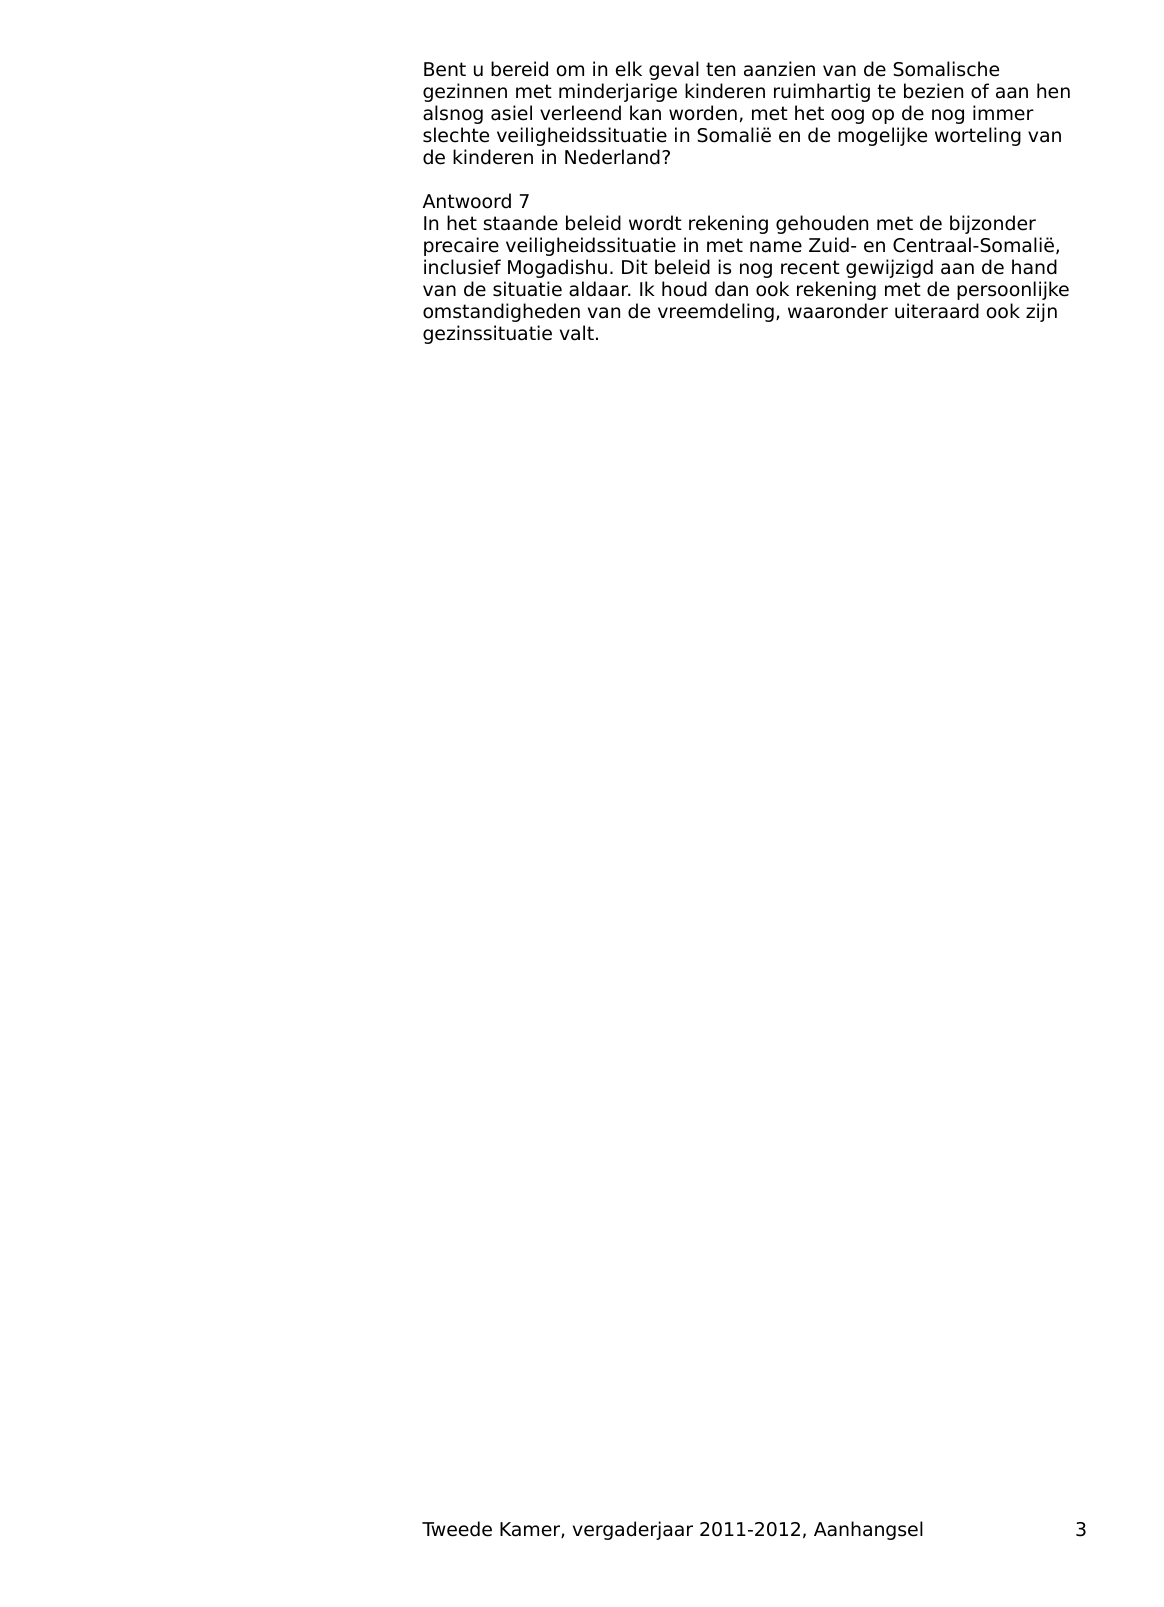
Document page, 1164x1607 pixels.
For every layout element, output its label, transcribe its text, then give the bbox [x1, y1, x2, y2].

text Bent u bereid om in elk geval ten aanzien van de Somalische gezinnen met minderjarige kinderen ruimhartig te bezien of aan hen alsnog asiel verleend kan worden, met het oog op de nog immer slechte veiligheidssituatie in Somalië en de mogelijke worteling van de kinderen in Nederland? [422, 59, 1087, 169]
text Antwoord 7 [422, 191, 1087, 213]
text In het staande beleid wordt rekening gehouden met de bijzonder precaire veiligheidssituatie in met name Zuid- en Centraal-Somalië, inclusief Mogadishu. Dit beleid is nog recent gewijzigd aan de hand van de situatie aldaar. Ik houd dan ook rekening met de persoonlijke omstandigheden van de vreemdeling, waaronder uiteraard ook zijn gezinssituatie valt. [422, 213, 1087, 345]
